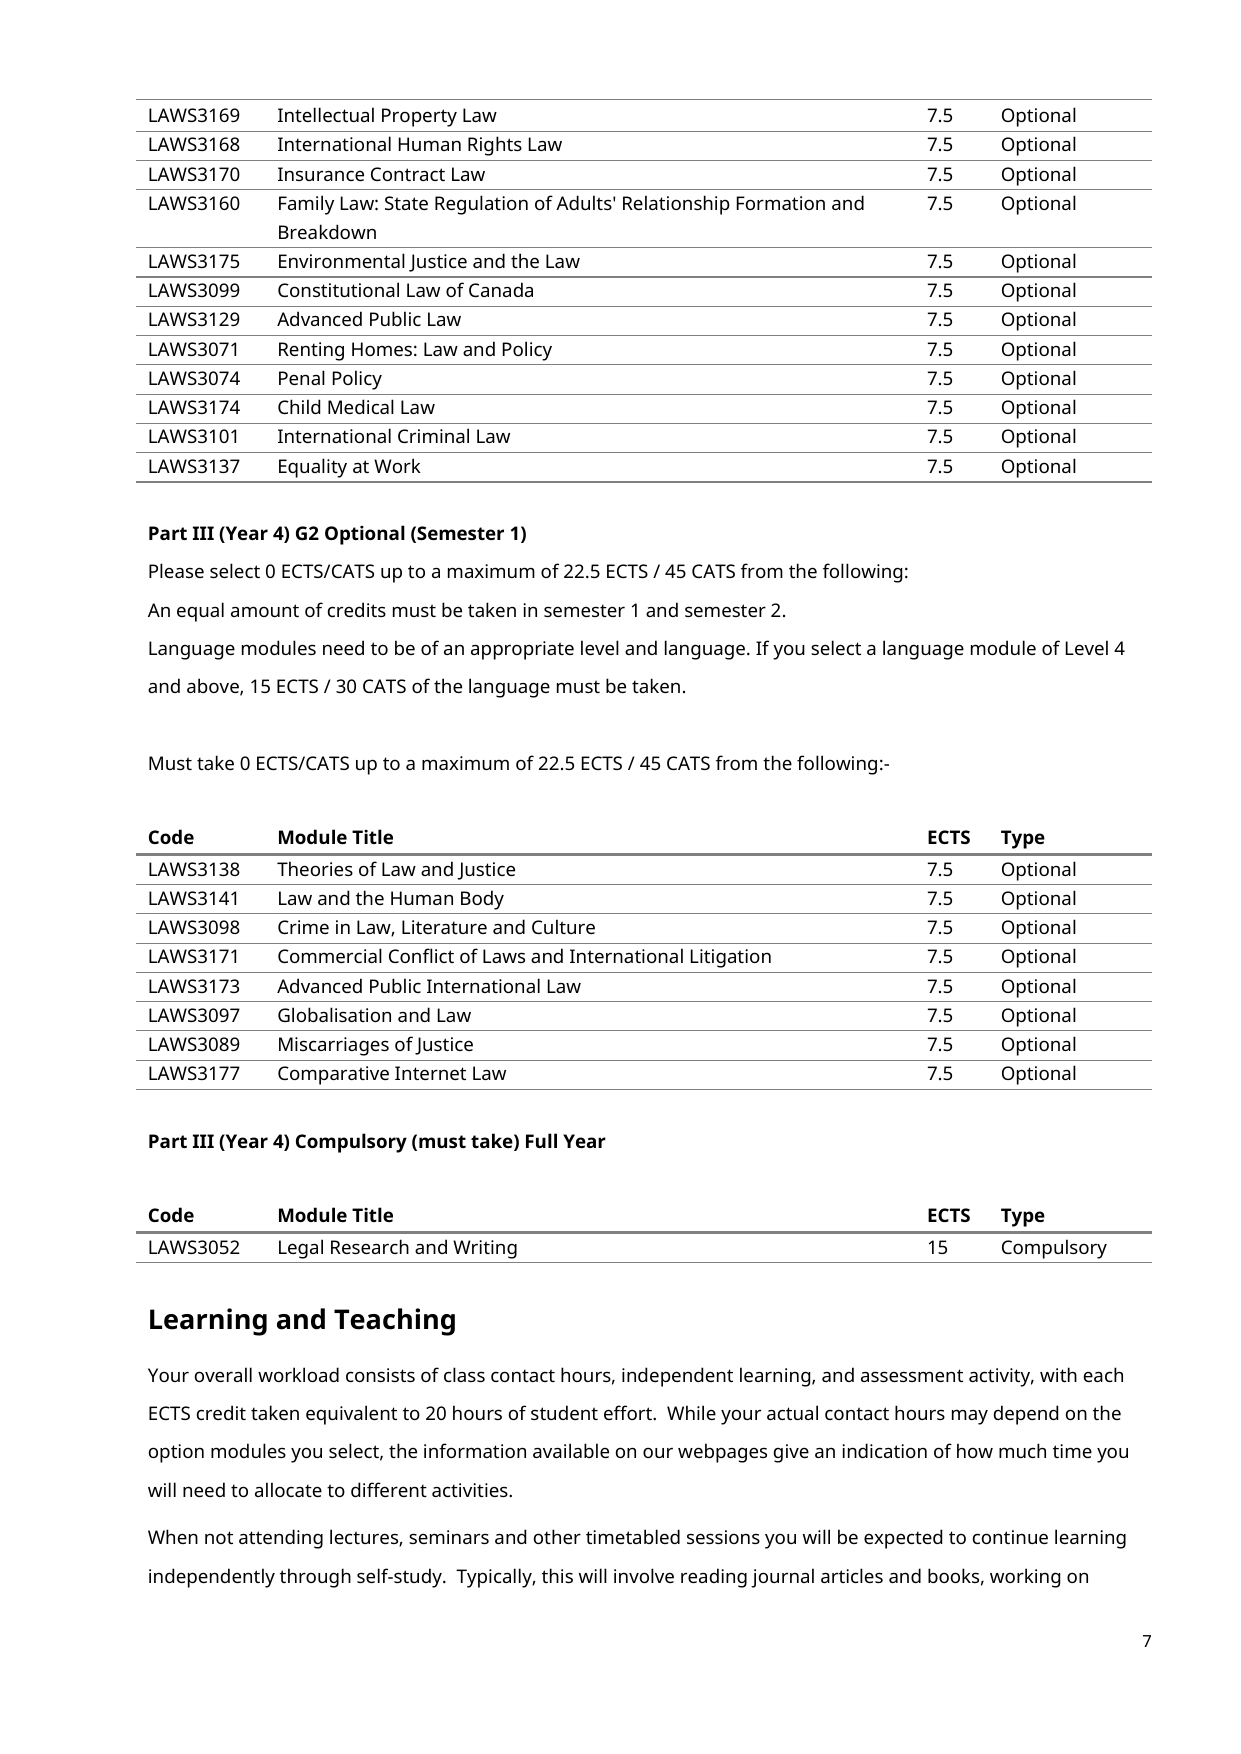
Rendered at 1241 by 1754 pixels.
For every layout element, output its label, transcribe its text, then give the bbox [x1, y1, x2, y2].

table_cell Optional [989, 973, 1152, 1001]
table_cell Optional [989, 1031, 1152, 1060]
table_cell Optional [989, 1002, 1152, 1030]
text Your overall workload consists of class contact hours, independent learning, and assessment activity, with each ECTS credit taken equivalent to 20 hours of student effort. While your actual contact hours may depend on the option modules you select, the information available on our webpages give an indication of how much time you will need to allocate to different activities. [148, 1362, 1152, 1503]
table_cell LAWS3098 [136, 914, 266, 943]
table_cell Constitutional Law of Canada [266, 278, 916, 306]
table_cell LAWS3141 [136, 885, 266, 913]
table_cell 7.5 [916, 161, 989, 189]
table_cell 7.5 [916, 1061, 989, 1089]
table_cell LAWS3168 [136, 132, 266, 160]
table_cell Optional [989, 190, 1152, 247]
table_cell Optional [989, 453, 1152, 481]
table_cell Optional [989, 278, 1152, 306]
table_cell 7.5 [916, 914, 989, 943]
table_cell Advanced Public Law [266, 307, 916, 335]
table_cell 7.5 [916, 395, 989, 423]
table_cell 15 [916, 1234, 989, 1262]
table_cell LAWS3177 [136, 1061, 266, 1089]
table_cell LAWS3170 [136, 161, 266, 189]
table_cell Insurance Contract Law [266, 161, 916, 189]
table_cell LAWS3089 [136, 1031, 266, 1060]
table_cell Intellectual Property Law [266, 100, 916, 131]
table_cell Miscarriages of Justice [266, 1031, 916, 1060]
table_cell Optional [989, 161, 1152, 189]
table_cell 7.5 [916, 856, 989, 884]
table_cell Compulsory [989, 1234, 1152, 1262]
table_cell 7.5 [916, 190, 989, 247]
table_cell LAWS3175 [136, 248, 266, 276]
table_cell LAWS3071 [136, 336, 266, 364]
table_cell Equality at Work [266, 453, 916, 481]
table_cell LAWS3137 [136, 453, 266, 481]
table_cell International Criminal Law [266, 424, 916, 452]
table_cell Optional [989, 914, 1152, 943]
table_cell 7.5 [916, 100, 989, 131]
table_cell Environmental Justice and the Law [266, 248, 916, 276]
table_cell 7.5 [916, 365, 989, 393]
table_cell Part III (Year 4) Compulsory (must take) Full Year [136, 1090, 1152, 1203]
table_cell Penal Policy [266, 365, 916, 393]
table_cell Family Law: State Regulation of Adults' Relationship Formation and Breakdown [266, 190, 916, 247]
table_cell Commercial Conflict of Laws and International Litigation [266, 944, 916, 972]
table_cell Optional [989, 336, 1152, 364]
table_cell 7.5 [916, 1002, 989, 1030]
table_cell 7.5 [916, 248, 989, 276]
table_cell Comparative Internet Law [266, 1061, 916, 1089]
table_cell Optional [989, 395, 1152, 423]
table_cell 7.5 [916, 132, 989, 160]
table_cell LAWS3160 [136, 190, 266, 247]
table_cell 7.5 [916, 453, 989, 481]
table_cell Child Medical Law [266, 395, 916, 423]
table_cell LAWS3097 [136, 1002, 266, 1030]
table_cell 7.5 [916, 885, 989, 913]
table_cell LAWS3171 [136, 944, 266, 972]
table_cell Optional [989, 424, 1152, 452]
table_cell International Human Rights Law [266, 132, 916, 160]
table_cell Law and the Human Body [266, 885, 916, 913]
table_cell 7.5 [916, 424, 989, 452]
table_cell Type [989, 825, 1152, 853]
table_cell Advanced Public International Law [266, 973, 916, 1001]
text When not attending lectures, seminars and other timetabled sessions you will be expected to continue learning independently through self-study. Typically, this will involve reading journal articles and books, working on [148, 1525, 1152, 1588]
table_cell LAWS3074 [136, 365, 266, 393]
table_cell LAWS3138 [136, 856, 266, 884]
table_cell LAWS3173 [136, 973, 266, 1001]
subtitle Learning and Teaching [148, 1301, 1152, 1338]
table_cell LAWS3101 [136, 424, 266, 452]
table_cell Legal Research and Writing [266, 1234, 916, 1262]
table_cell Code [136, 825, 266, 853]
table_cell 7.5 [916, 973, 989, 1001]
table_cell LAWS3174 [136, 395, 266, 423]
table_cell Optional [989, 1061, 1152, 1089]
table_cell 7.5 [916, 307, 989, 335]
table_cell LAWS3099 [136, 278, 266, 306]
table_cell Theories of Law and Justice [266, 856, 916, 884]
table_cell Globalisation and Law [266, 1002, 916, 1030]
table_cell LAWS3129 [136, 307, 266, 335]
table_cell Optional [989, 856, 1152, 884]
table_cell ECTS [916, 1203, 989, 1231]
table_cell LAWS3169 [136, 100, 266, 131]
table_cell Crime in Law, Literature and Culture [266, 914, 916, 943]
table_cell 7.5 [916, 1031, 989, 1060]
table_cell Optional [989, 248, 1152, 276]
table_cell Part III (Year 4) G2 Optional (Semester 1) Please select 0 ECTS/CATS up to a maximum of 22.5 ECTS / 45 CATS from the following: An equal amount of credits must be taken in semester 1 and semester 2. Language modules need to be of an appropriate level and language. If you select a language module of Level 4 and above, 15 ECTS / 30 CATS of the language must be taken. Must take 0 ECTS/CATS up to a maximum of 22.5 ECTS / 45 CATS from the following:- [136, 483, 1152, 824]
table_cell Type [989, 1203, 1152, 1231]
table_cell 7.5 [916, 944, 989, 972]
table_cell Optional [989, 307, 1152, 335]
table_cell Module Title [266, 825, 916, 853]
table_cell Code [136, 1203, 266, 1231]
table_cell 7.5 [916, 336, 989, 364]
table_cell 7.5 [916, 278, 989, 306]
table_cell Module Title [266, 1203, 916, 1231]
table_cell Optional [989, 365, 1152, 393]
table_cell Optional [989, 100, 1152, 131]
table_cell LAWS3052 [136, 1234, 266, 1262]
table_cell Optional [989, 944, 1152, 972]
table_cell Renting Homes: Law and Policy [266, 336, 916, 364]
table_cell ECTS [916, 825, 989, 853]
table_cell Optional [989, 132, 1152, 160]
table_cell Optional [989, 885, 1152, 913]
